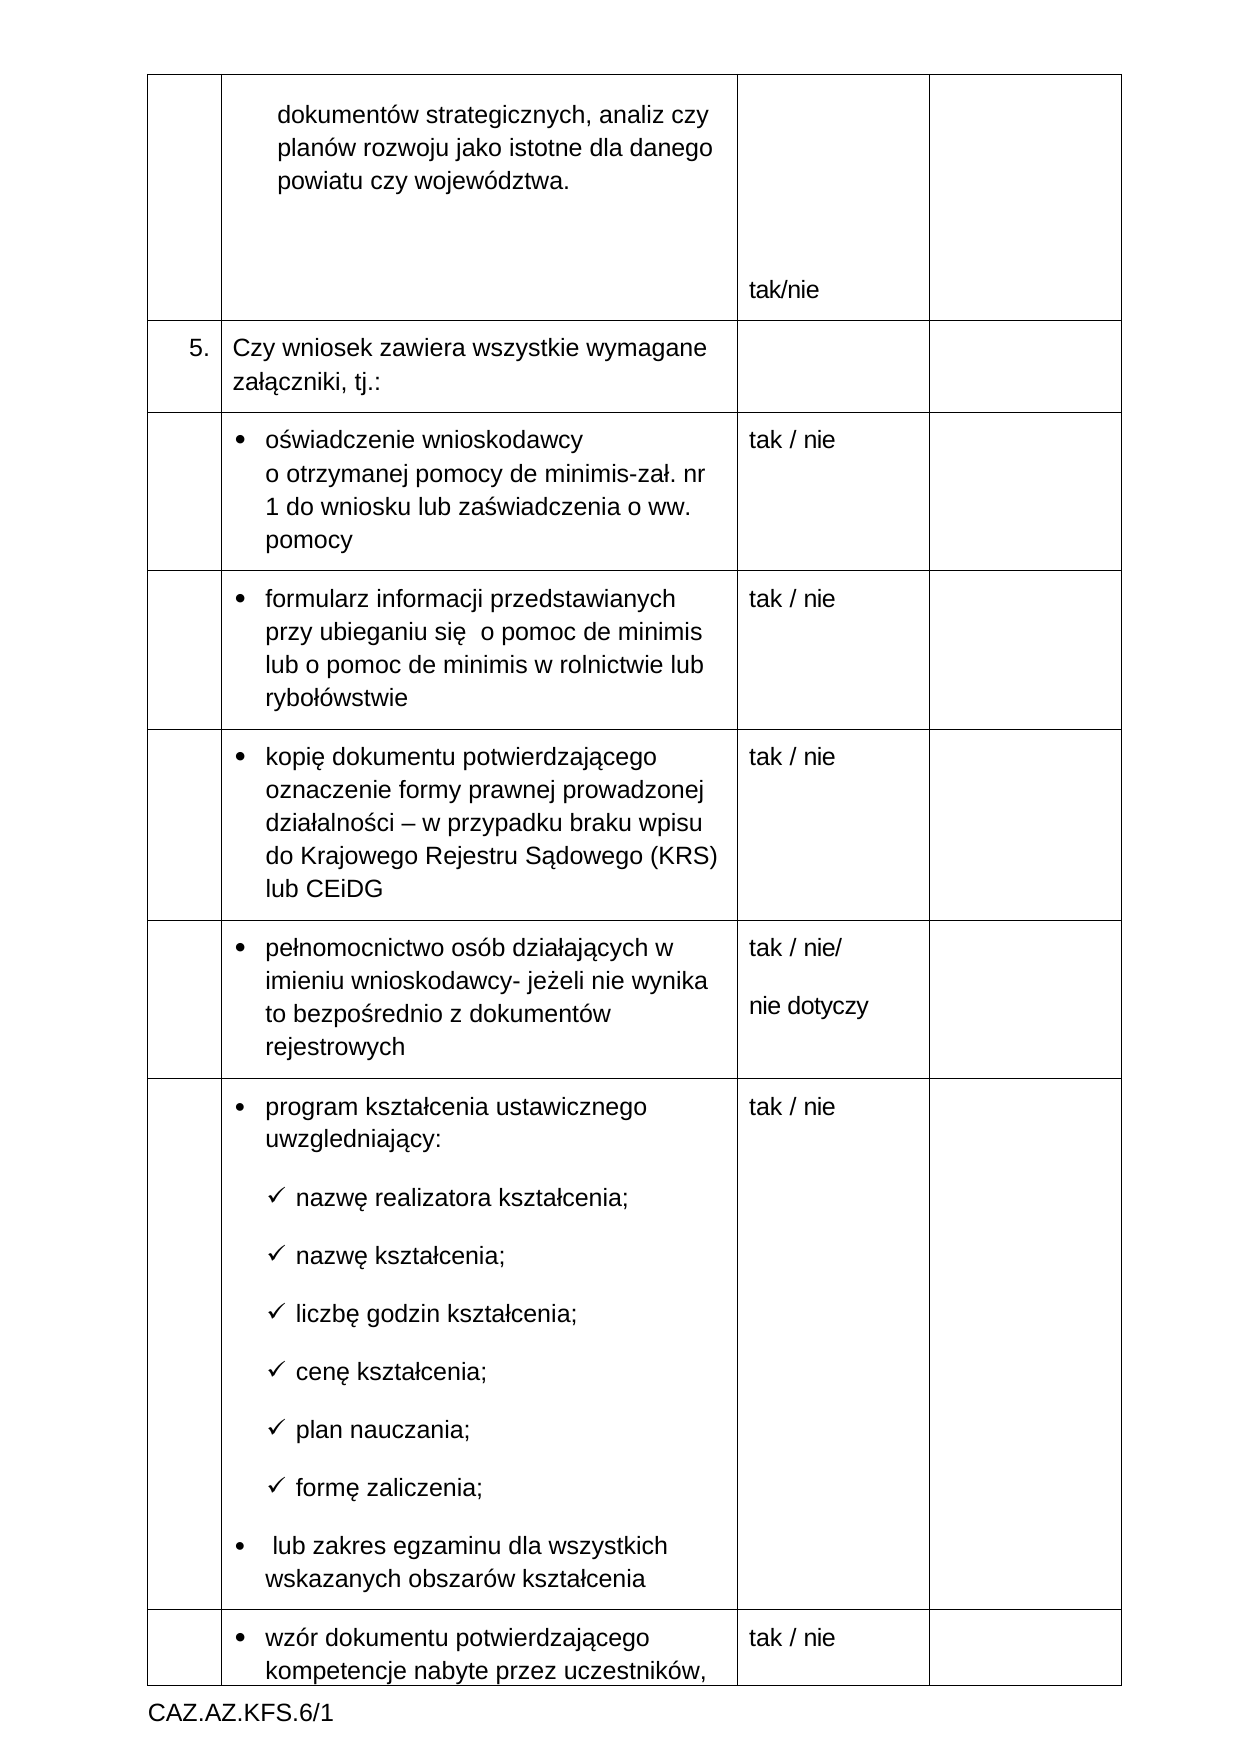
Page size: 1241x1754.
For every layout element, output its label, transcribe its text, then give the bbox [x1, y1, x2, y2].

table_cell [930, 921, 1121, 1078]
table_cell [930, 321, 1121, 412]
table_cell program kształcenia ustawicznego uwzgledniający: nazwę realizatora kształcenia; nazwę kształcenia; liczbę godzin kształcenia; cenę kształcenia; plan nauczania; formę zaliczenia; lub zakres egzaminu dla wszystkich wskazanych obszarów kształcenia [222, 1079, 737, 1609]
table_cell [930, 571, 1121, 728]
table_cell [148, 571, 221, 728]
table_cell [148, 1610, 221, 1685]
table_cell tak / nie [738, 413, 929, 570]
table_cell tak / nie [738, 571, 929, 728]
table_cell tak / nie [738, 730, 929, 920]
table_cell tak / nie [738, 1610, 929, 1685]
table_cell 5. [148, 321, 221, 412]
table_cell tak / nie [738, 1079, 929, 1609]
table_cell formularz informacji przedstawianych przy ubieganiu się o pomoc de minimis lub o pomoc de minimis w rolnictwie lub rybołówstwie [222, 571, 737, 728]
table_cell [148, 413, 221, 570]
table_cell [148, 730, 221, 920]
table_cell [930, 75, 1121, 320]
table_cell dokumentów strategicznych, analiz czy planów rozwoju jako istotne dla danego powiatu czy województwa. [222, 75, 737, 320]
table_cell [930, 1610, 1121, 1685]
table_cell pełnomocnictwo osób działających w imieniu wnioskodawcy- jeżeli nie wynika to bezpośrednio z dokumentów rejestrowych [222, 921, 737, 1078]
table_cell [148, 921, 221, 1078]
table_cell [930, 730, 1121, 920]
table_cell [148, 75, 221, 320]
table_cell [148, 1079, 221, 1609]
table_cell [930, 413, 1121, 570]
table_cell oświadczenie wnioskodawcy o otrzymanej pomocy de minimis-zał. nr 1 do wniosku lub zaświadczenia o ww. pomocy [222, 413, 737, 570]
table_cell [930, 1079, 1121, 1609]
table_cell [738, 321, 929, 412]
table_cell Czy wniosek zawiera wszystkie wymagane załączniki, tj.: [222, 321, 737, 412]
table_cell wzór dokumentu potwierdzającego kompetencje nabyte przez uczestników, [222, 1610, 737, 1685]
table_cell kopię dokumentu potwierdzającego oznaczenie formy prawnej prowadzonej działalności – w przypadku braku wpisu do Krajowego Rejestru Sądowego (KRS) lub CEiDG [222, 730, 737, 920]
table_cell tak / nie/ nie dotyczy [738, 921, 929, 1078]
table_cell tak/nie [738, 75, 929, 320]
